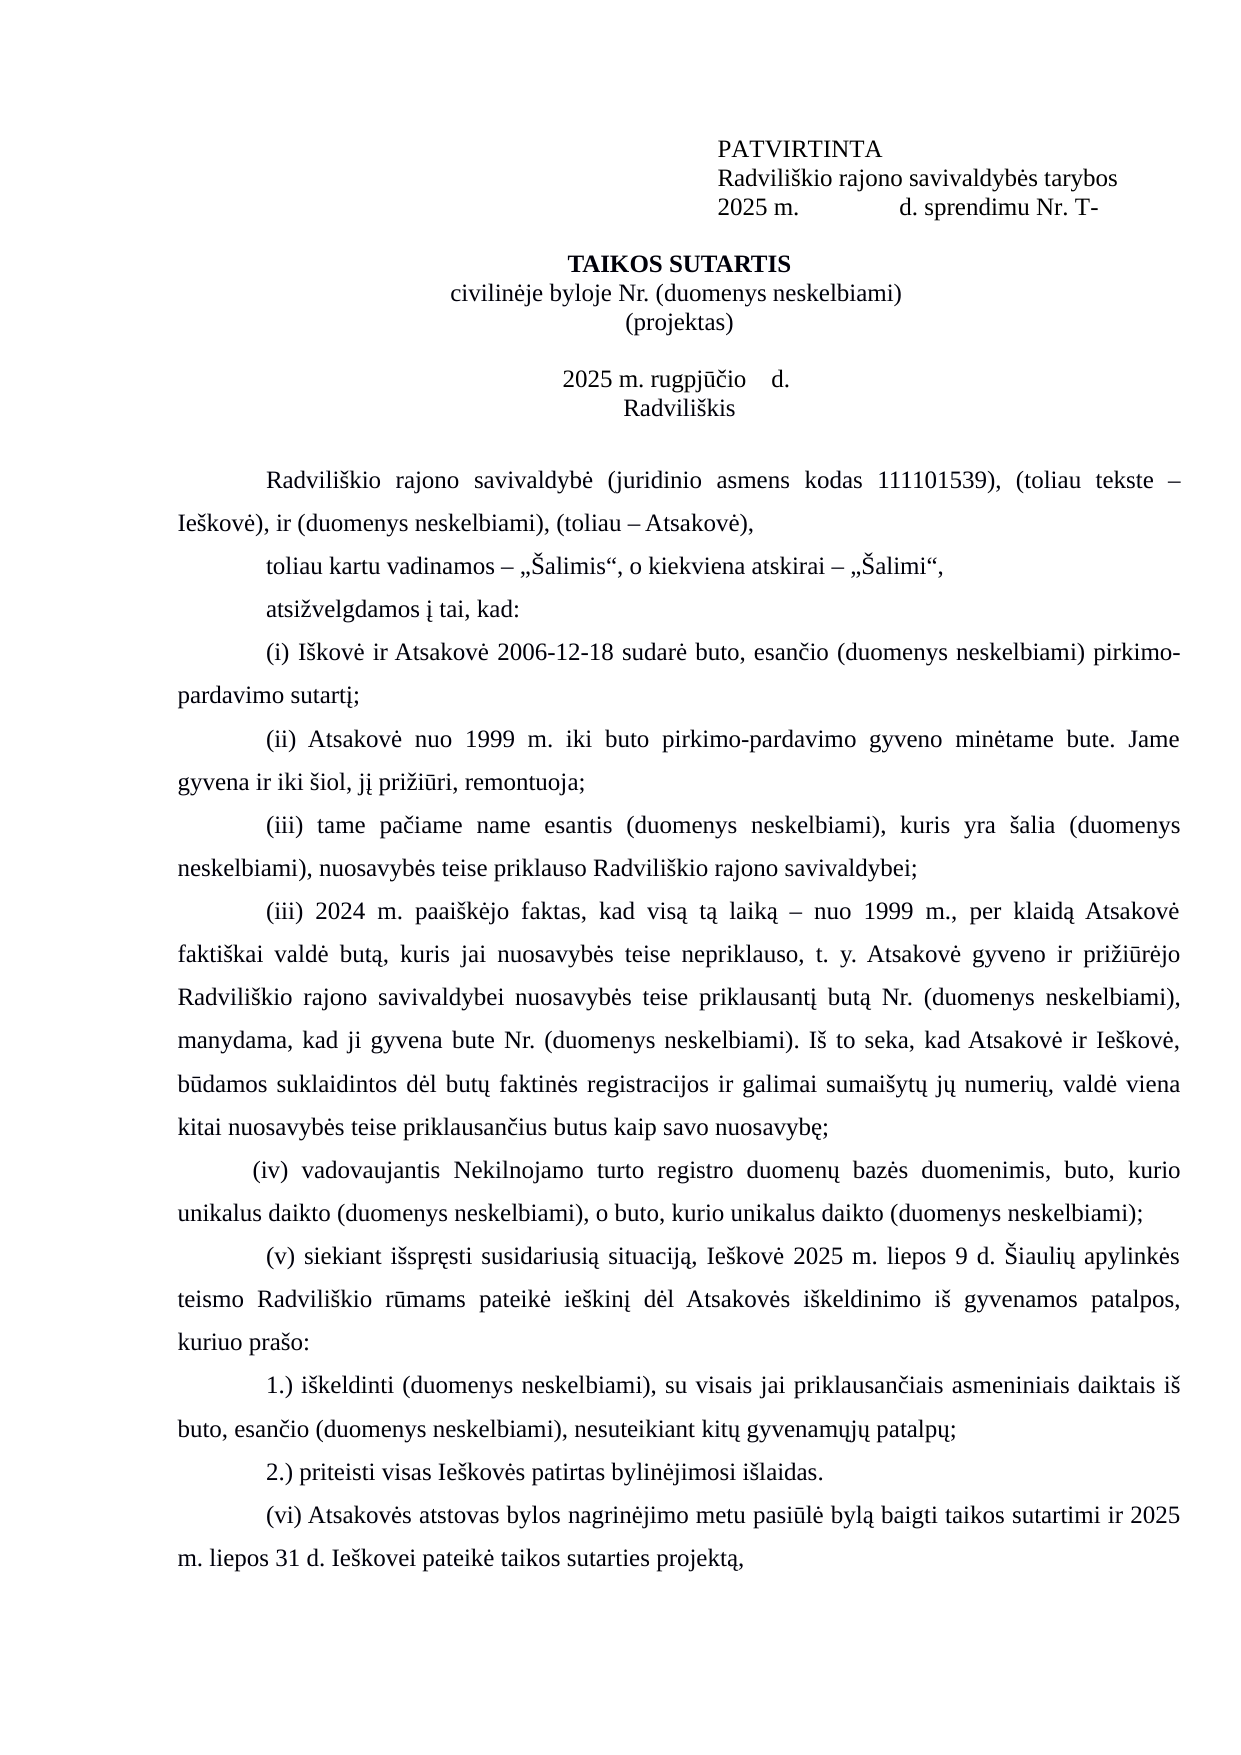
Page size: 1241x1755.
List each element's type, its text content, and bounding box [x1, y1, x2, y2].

text atsižvelgdamos į tai, kad: [177, 594, 1181, 623]
text TAIKOS SUTARTIS [177, 249, 1181, 278]
text PATVIRTINTA [274, 134, 1181, 163]
text Radviliškis [177, 393, 1181, 422]
text 2.) priteisti visas Ieškovės patirtas bylinėjimosi išlaidas. [177, 1457, 1181, 1486]
text civilinėje byloje Nr. (duomenys neskelbiami) [177, 278, 1181, 307]
text (i) Iškovė ir Atsakovė 2006-12-18 sudarė buto, esančio (duomenys neskelbiami) pirkimo-pardavimo sutartį; [177, 637, 1181, 709]
text (projektas) [177, 307, 1181, 336]
text (iv) vadovaujantis Nekilnojamo turto registro duomenų bazės duomenimis, buto, kurio unikalus daikto (duomenys neskelbiami), o buto, kurio unikalus daikto (duomenys neskelbiami); [177, 1155, 1181, 1227]
text toliau kartu vadinamos – „Šalimis“, o kiekviena atskirai – „Šalimi“, [177, 551, 1181, 580]
text (iii) tame pačiame name esantis (duomenys neskelbiami), kuris yra šalia (duomenys neskelbiami), nuosavybės teise priklauso Radviliškio rajono savivaldybei; [177, 810, 1181, 882]
text (v) siekiant išspręsti susidariusią situaciją, Ieškovė 2025 m. liepos 9 d. Šiaulių apylinkės teismo Radviliškio rūmams pateikė ieškinį dėl Atsakovės iškeldinimo iš gyvenamos patalpos, kuriuo prašo: [177, 1241, 1181, 1356]
text (ii) Atsakovė nuo 1999 m. iki buto pirkimo-pardavimo gyveno minėtame bute. Jame gyvena ir iki šiol, jį prižiūri, remontuoja; [177, 724, 1181, 796]
text (vi) Atsakovės atstovas bylos nagrinėjimo metu pasiūlė bylą baigti taikos sutartimi ir 2025 m. liepos 31 d. Ieškovei pateikė taikos sutarties projektą, [177, 1500, 1181, 1572]
text Radviliškio rajono savivaldybės tarybos [274, 163, 1181, 192]
text (iii) 2024 m. paaiškėjo faktas, kad visą tą laiką – nuo 1999 m., per klaidą Atsakovė faktiškai valdė butą, kuris jai nuosavybės teise nepriklauso, t. y. Atsakovė gyveno ir prižiūrėjo Radviliškio rajono savivaldybei nuosavybės teise priklausantį butą Nr. (duomenys neskelbiami), manydama, kad ji gyvena bute Nr. (duomenys neskelbiami). Iš to seka, kad Atsakovė ir Ieškovė, būdamos suklaidintos dėl butų faktinės registracijos ir galimai sumaišytų jų numerių, valdė viena kitai nuosavybės teise priklausančius butus kaip savo nuosavybę; [177, 896, 1181, 1141]
text 1.) iškeldinti (duomenys neskelbiami), su visais jai priklausančiais asmeniniais daiktais iš buto, esančio (duomenys neskelbiami), nesuteikiant kitų gyvenamųjų patalpų; [177, 1371, 1181, 1442]
text 2025 m. rugpjūčio d. [177, 364, 1181, 393]
text 2025 m. d. sprendimu Nr. T- [274, 192, 1181, 221]
text Radviliškio rajono savivaldybė (juridinio asmens kodas 111101539), (toliau tekste – Ieškovė), ir (duomenys neskelbiami), (toliau – Atsakovė), [177, 465, 1181, 537]
